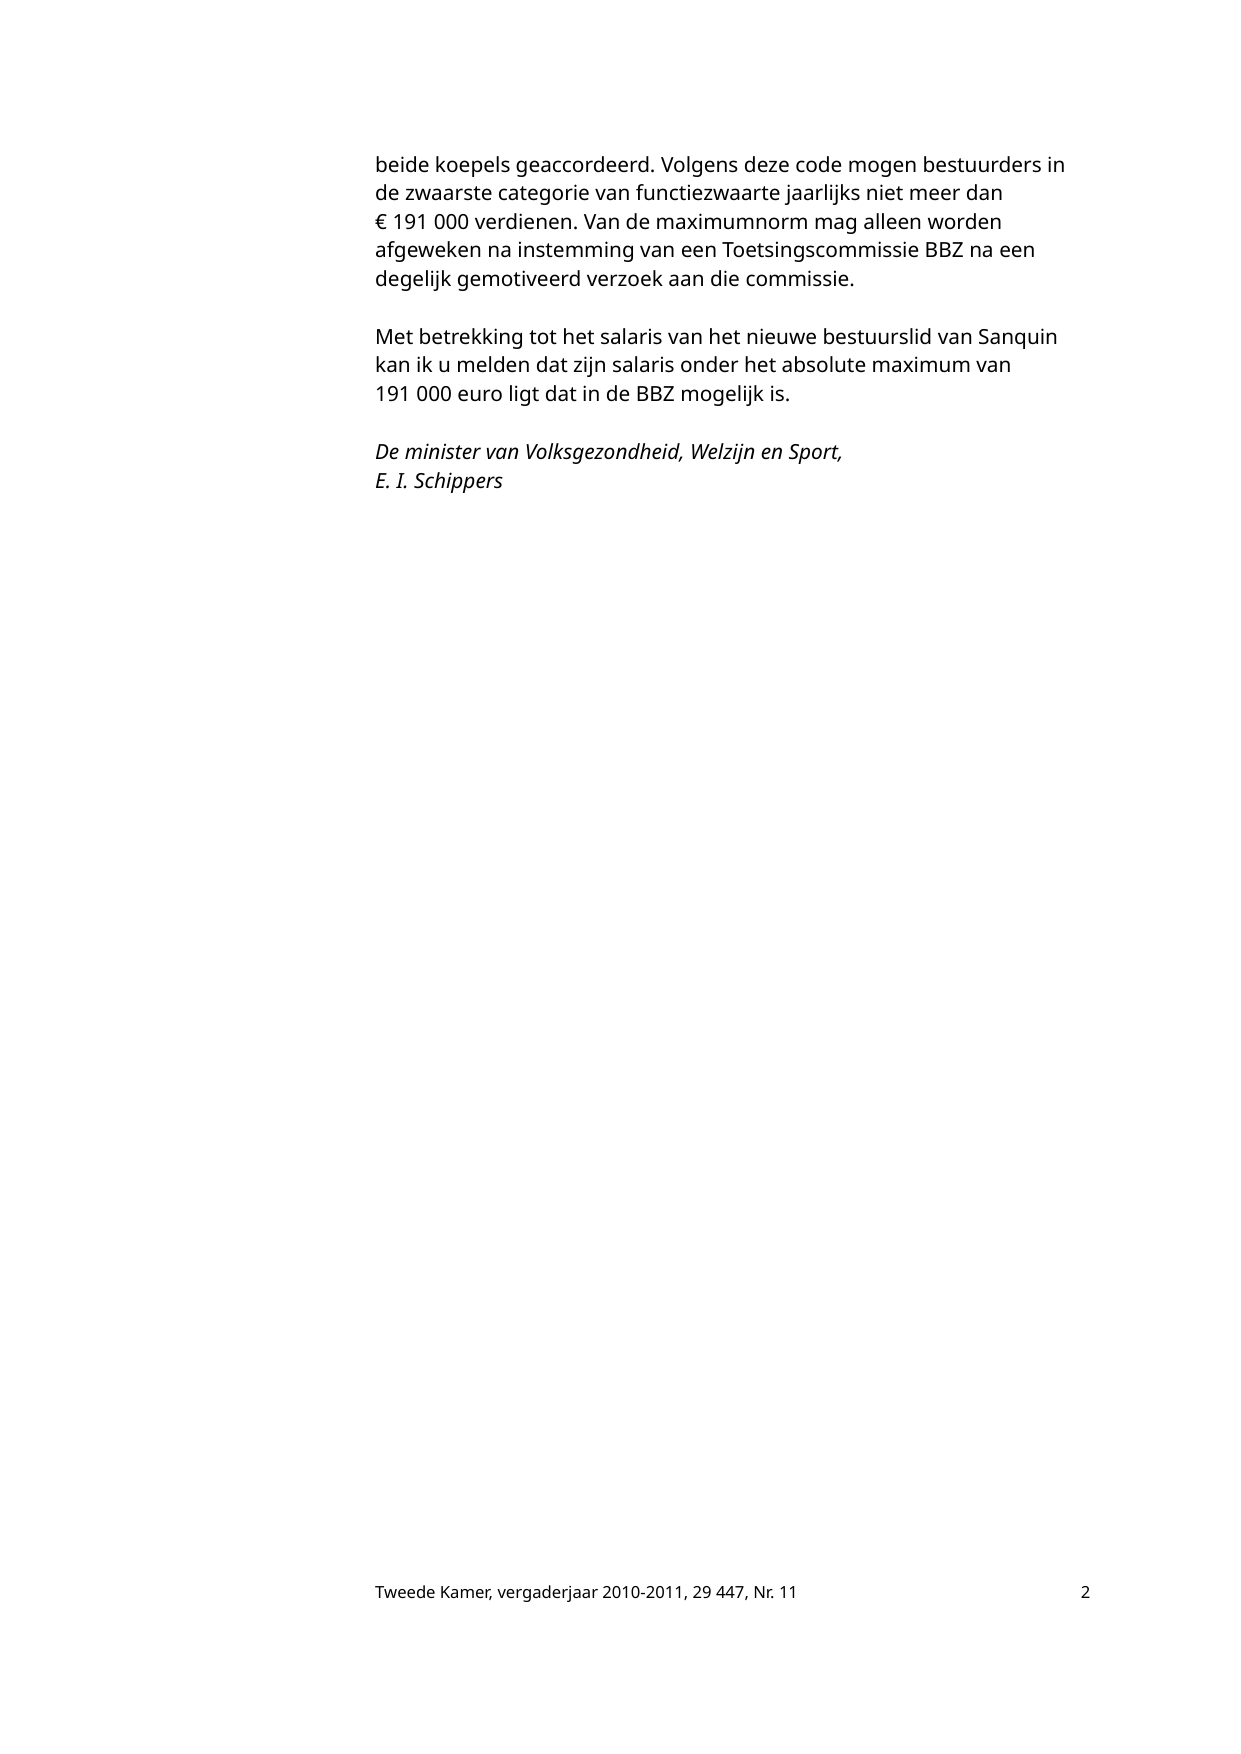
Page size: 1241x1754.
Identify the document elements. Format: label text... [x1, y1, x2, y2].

text beide koepels geaccordeerd. Volgens deze code mogen bestuurders in de zwaarste categorie van functiezwaarte jaarlijks niet meer dan € 191 000 verdienen. Van de maximumnorm mag alleen worden afgeweken na instemming van een Toetsingscommissie BBZ na een degelijk gemotiveerd verzoek aan die commissie. [375, 150, 1090, 292]
text E. I. Schippers [375, 466, 1090, 494]
text Met betrekking tot het salaris van het nieuwe bestuurslid van Sanquin kan ik u melden dat zijn salaris onder het absolute maximum van 191 000 euro ligt dat in de BBZ mogelijk is. [375, 322, 1090, 407]
text De minister van Volksgezondheid, Welzijn en Sport, [375, 437, 1090, 466]
